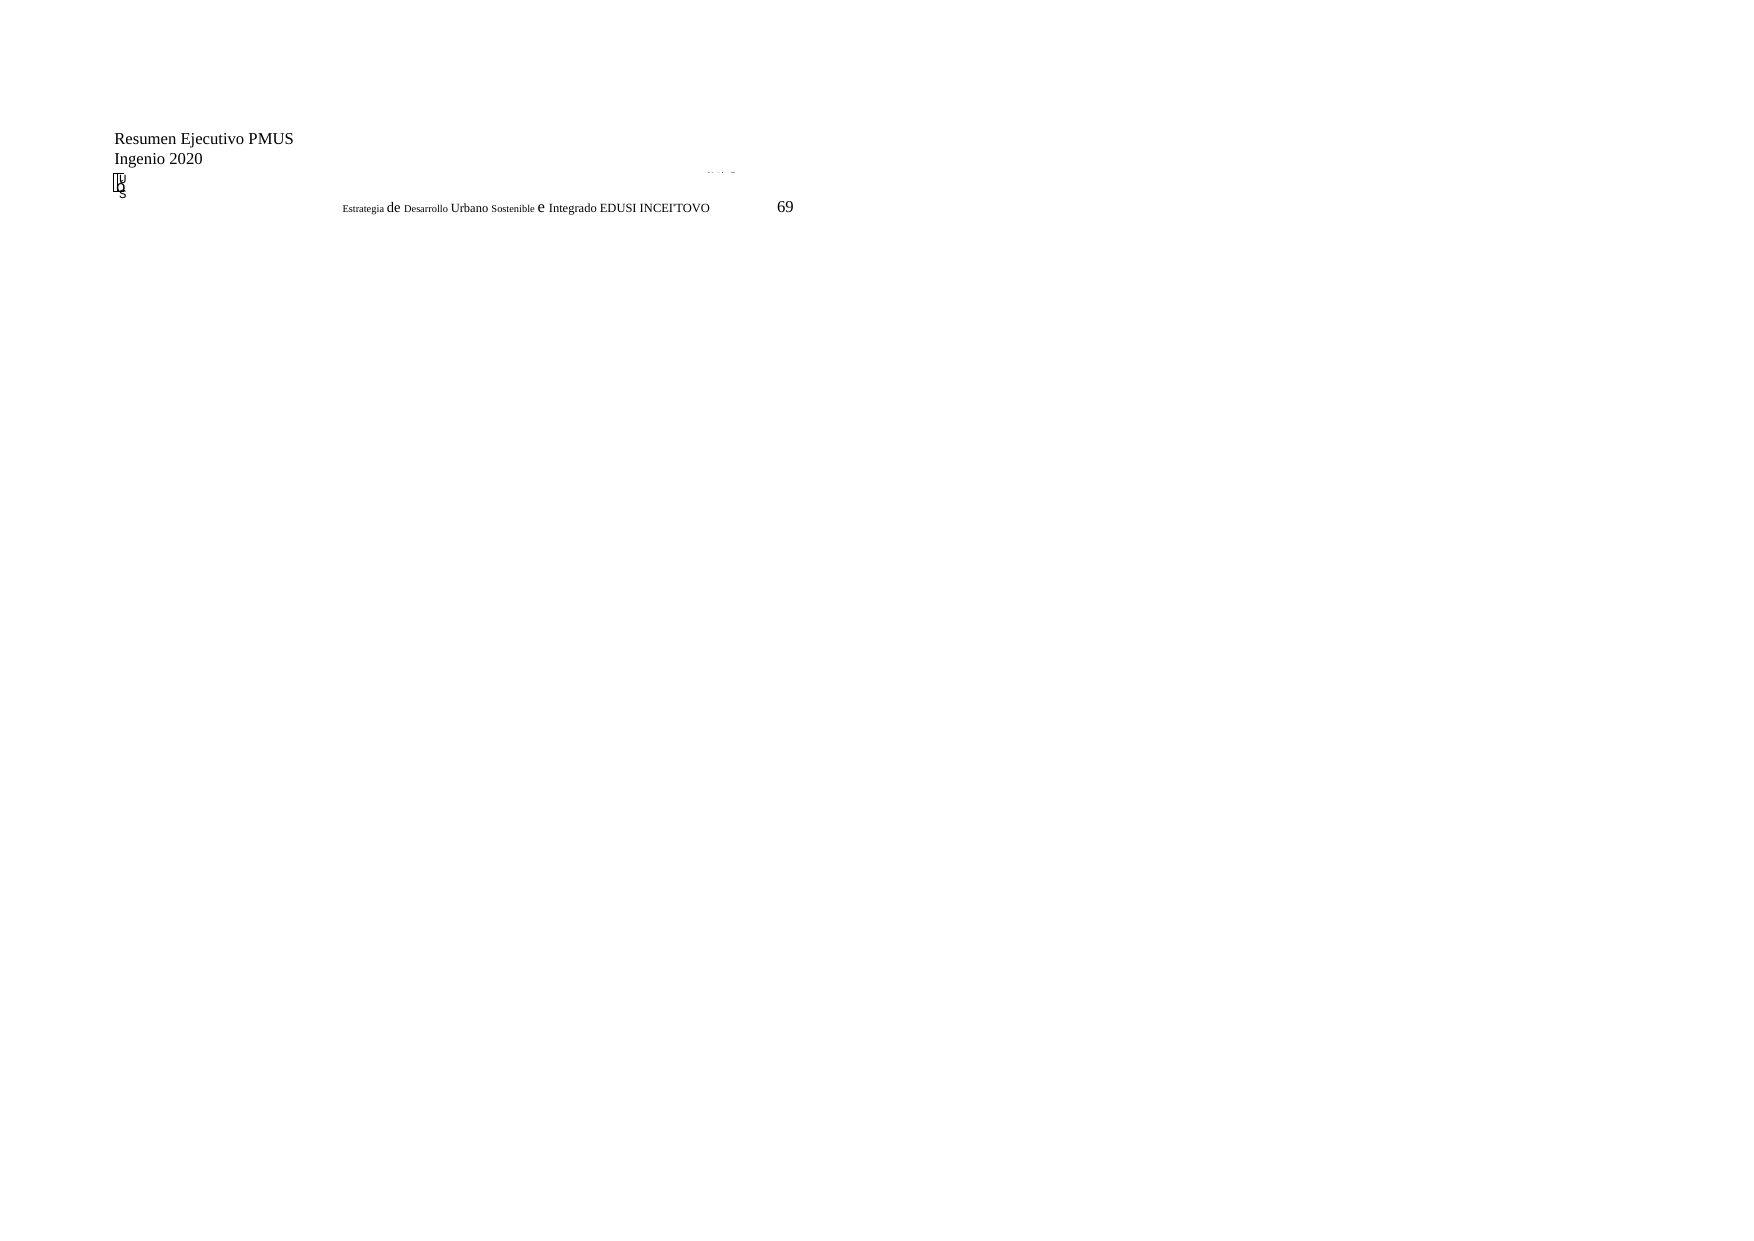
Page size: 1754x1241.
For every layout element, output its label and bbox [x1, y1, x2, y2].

table_cell [129, 173, 145, 191]
table_cell [208, 173, 215, 191]
table_cell [145, 173, 163, 191]
table_cell [124, 173, 129, 191]
table_cell [163, 173, 208, 191]
